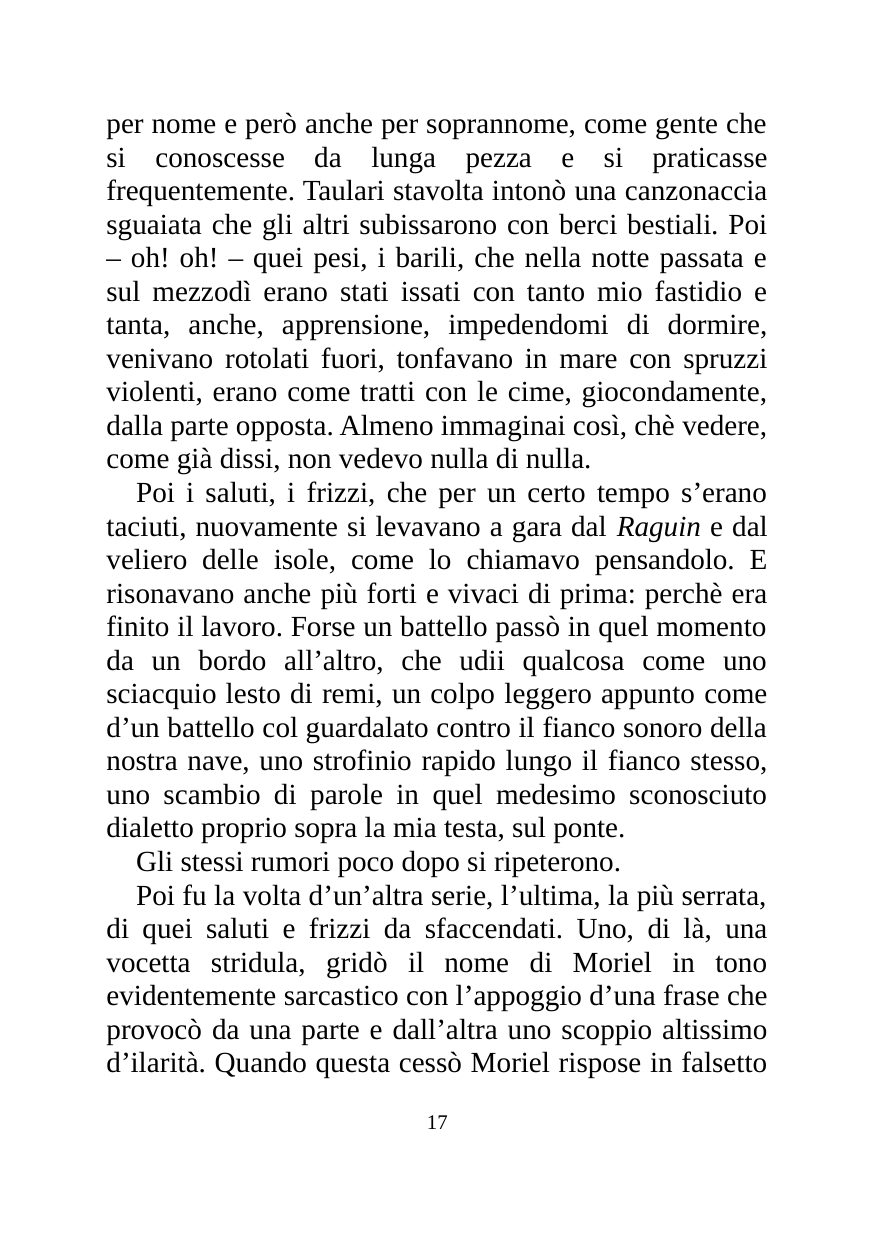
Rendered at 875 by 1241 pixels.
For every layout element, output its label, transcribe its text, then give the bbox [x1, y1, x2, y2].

text per nome e però anche per soprannome, come gente che si conoscesse da lunga pezza e si praticasse frequentemente. Taulari stavolta intonò una canzonaccia sguaiata che gli altri subissarono con berci bestiali. Poi – oh! oh! – quei pesi, i barili, che nella notte passata e sul mezzodì erano stati issati con tanto mio fastidio e tanta, anche, apprensione, impedendomi di dormire, venivano rotolati fuori, tonfavano in mare con spruzzi violenti, erano come tratti con le cime, giocondamente, dalla parte opposta. Almeno immaginai così, chè vedere, come già dissi, non vedevo nulla di nulla. [106, 106, 768, 475]
text Poi fu la volta d’un’altra serie, l’ultima, la più serrata, di quei saluti e frizzi da sfaccendati. Uno, di là, una vocetta stridula, gridò il nome di Moriel in tono evidentemente sarcastico con l’appoggio d’una frase che provocò da una parte e dall’altra uno scoppio altissimo d’ilarità. Quando questa cessò Moriel rispose in falsetto [106, 878, 768, 1079]
text Gli stessi rumori poco dopo si ripeterono. [106, 844, 768, 878]
text Poi i saluti, i frizzi, che per un certo tempo s’erano taciuti, nuovamente si levavano a gara dal Raguin e dal veliero delle isole, come lo chiamavo pensandolo. E risonavano anche più forti e vivaci di prima: perchè era finito il lavoro. Forse un battello passò in quel momento da un bordo all’altro, che udii qualcosa come uno sciacquio lesto di remi, un colpo leggero appunto come d’un battello col guardalato contro il fianco sonoro della nostra nave, uno strofinio rapido lungo il fianco stesso, uno scambio di parole in quel medesimo sconosciuto dialetto proprio sopra la mia testa, sul ponte. [106, 475, 768, 844]
